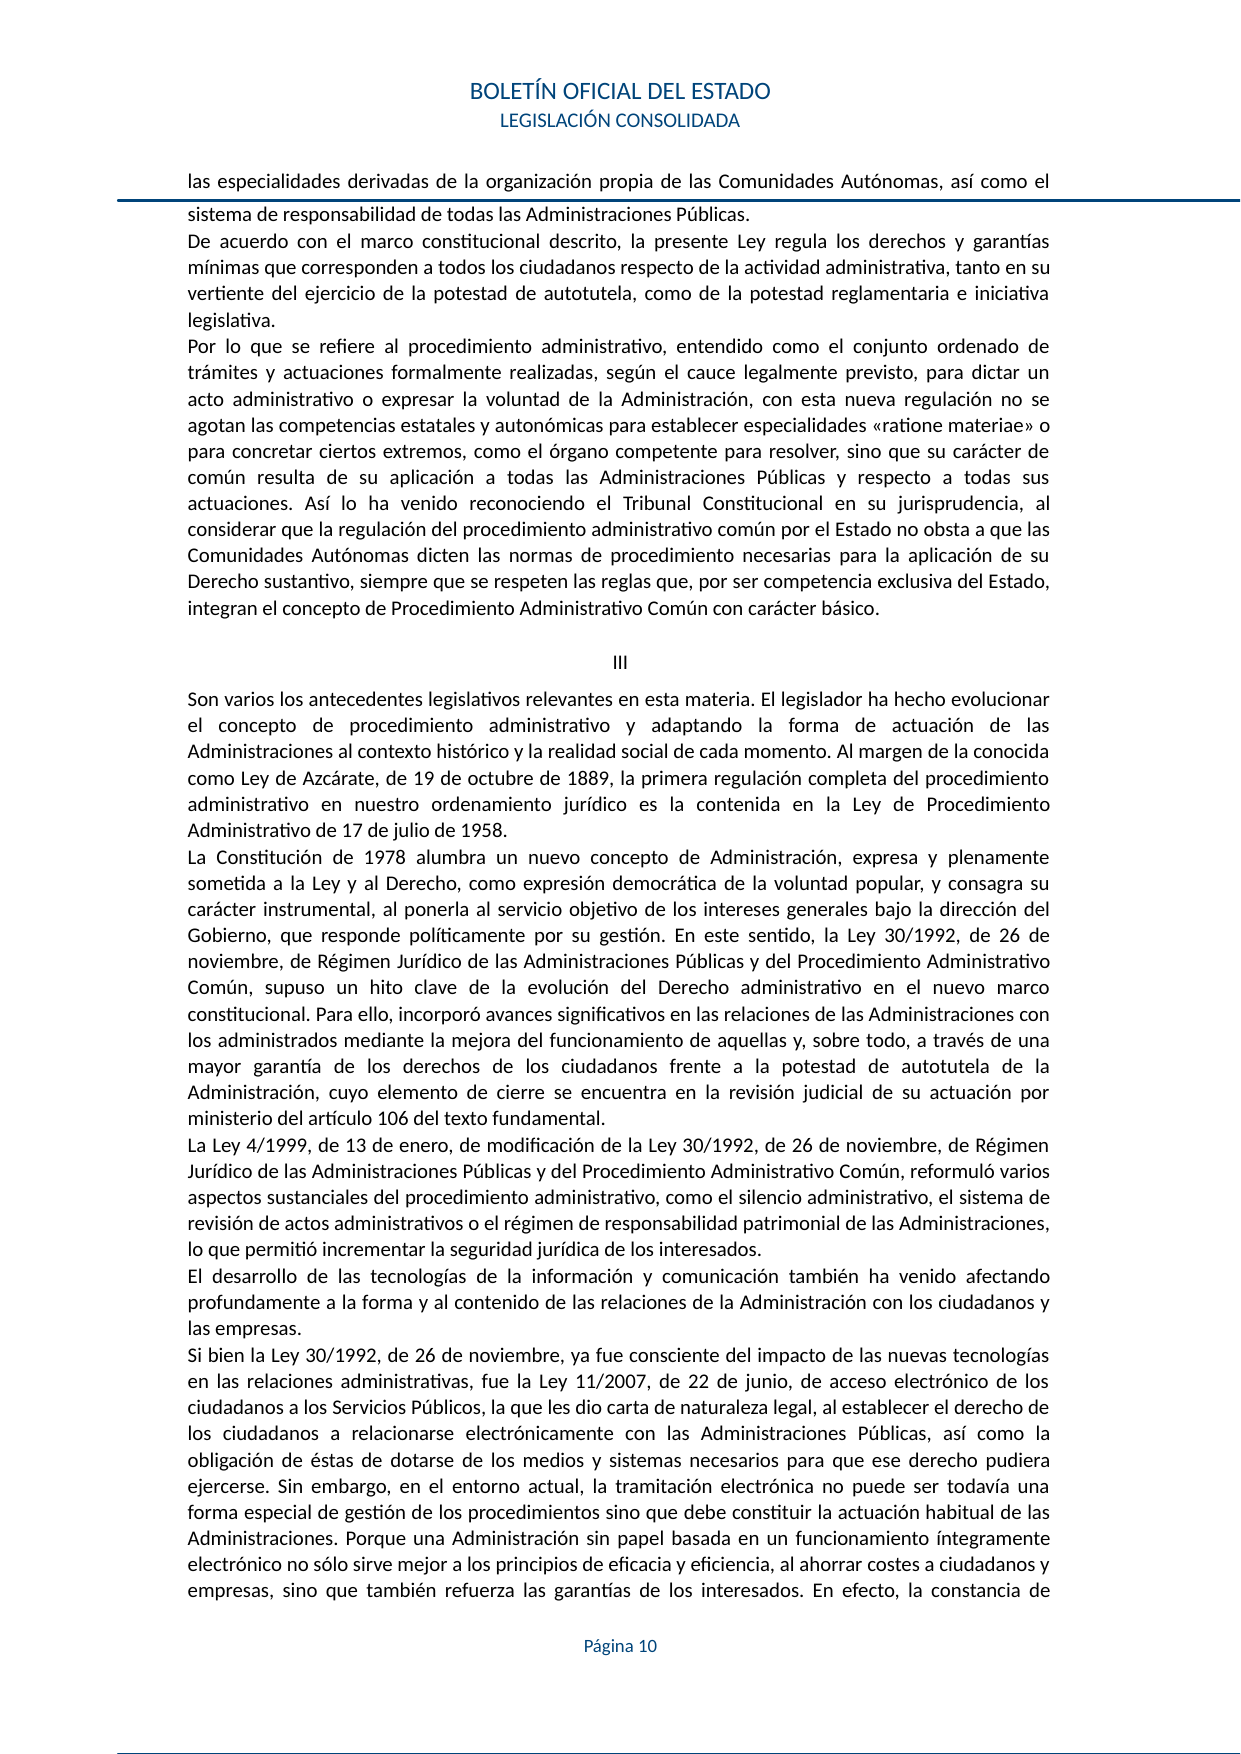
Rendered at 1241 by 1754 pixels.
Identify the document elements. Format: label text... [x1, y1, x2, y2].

text Son varios los antecedentes legislativos relevantes en esta materia. El legislador ha hecho evolucionar el concepto de procedimiento administrativo y adaptando la forma de actuación de las Administraciones al contexto histórico y la realidad social de cada momento. Al margen de la conocida como Ley de Azcárate, de 19 de octubre de 1889, la primera regulación completa del procedimiento administrativo en nuestro ordenamiento jurídico es la contenida en la Ley de Procedimiento Administrativo de 17 de julio de 1958. [187, 686, 1051, 843]
text El desarrollo de las tecnologías de la información y comunicación también ha venido afectando profundamente a la forma y al contenido de las relaciones de la Administración con los ciudadanos y las empresas. [187, 1263, 1051, 1341]
text III [213, 649, 1027, 675]
text La Constitución de 1978 alumbra un nuevo concepto de Administración, expresa y plenamente sometida a la Ley y al Derecho, como expresión democrática de la voluntad popular, y consagra su carácter instrumental, al ponerla al servicio objetivo de los intereses generales bajo la dirección del Gobierno, que responde políticamente por su gestión. En este sentido, la Ley 30/1992, de 26 de noviembre, de Régimen Jurídico de las Administraciones Públicas y del Procedimiento Administrativo Común, supuso un hito clave de la evolución del Derecho administrativo en el nuevo marco constitucional. Para ello, incorporó avances significativos en las relaciones de las Administraciones con los administrados mediante la mejora del funcionamiento de aquellas y, sobre todo, a través de una mayor garantía de los derechos de los ciudadanos frente a la potestad de autotutela de la Administración, cuyo elemento de cierre se encuentra en la revisión judicial de su actuación por ministerio del artículo 106 del texto fundamental. [187, 844, 1051, 1131]
text La Ley 4/1999, de 13 de enero, de modificación de la Ley 30/1992, de 26 de noviembre, de Régimen Jurídico de las Administraciones Públicas y del Procedimiento Administrativo Común, reformuló varios aspectos sustanciales del procedimiento administrativo, como el silencio administrativo, el sistema de revisión de actos administrativos o el régimen de responsabilidad patrimonial de las Administraciones, lo que permitió incrementar la seguridad jurídica de los interesados. [187, 1132, 1051, 1262]
text Por lo que se refiere al procedimiento administrativo, entendido como el conjunto ordenado de trámites y actuaciones formalmente realizadas, según el cauce legalmente previsto, para dictar un acto administrativo o expresar la voluntad de la Administración, con esta nueva regulación no se agotan las competencias estatales y autonómicas para establecer especialidades «ratione materiae» o para concretar ciertos extremos, como el órgano competente para resolver, sino que su carácter de común resulta de su aplicación a todas las Administraciones Públicas y respecto a todas sus actuaciones. Así lo ha venido reconociendo el Tribunal Constitucional en su jurisprudencia, al considerar que la regulación del procedimiento administrativo común por el Estado no obsta a que las Comunidades Autónomas dicten las normas de procedimiento necesarias para la aplicación de su Derecho sustantivo, siempre que se respeten las reglas que, por ser competencia exclusiva del Estado, integran el concepto de Procedimiento Administrativo Común con carácter básico. [187, 333, 1051, 620]
text Si bien la Ley 30/1992, de 26 de noviembre, ya fue consciente del impacto de las nuevas tecnologías en las relaciones administrativas, fue la Ley 11/2007, de 22 de junio, de acceso electrónico de los ciudadanos a los Servicios Públicos, la que les dio carta de naturaleza legal, al establecer el derecho de los ciudadanos a relacionarse electrónicamente con las Administraciones Públicas, así como la obligación de éstas de dotarse de los medios y sistemas necesarios para que ese derecho pudiera ejercerse. Sin embargo, en el entorno actual, la tramitación electrónica no puede ser todavía una forma especial de gestión de los procedimientos sino que debe constituir la actuación habitual de las Administraciones. Porque una Administración sin papel basada en un funcionamiento íntegramente electrónico no sólo sirve mejor a los principios de eficacia y eficiencia, al ahorrar costes a ciudadanos y empresas, sino que también refuerza las garantías de los interesados. En efecto, la constancia de [187, 1342, 1051, 1603]
text las especialidades derivadas de la organización propia de las Comunidades Autónomas, así como el [187, 168, 1051, 199]
text sistema de responsabilidad de todas las Administraciones Públicas. [187, 202, 1051, 227]
text De acuerdo con el marco constitucional descrito, la presente Ley regula los derechos y garantías mínimas que corresponden a todos los ciudadanos respecto de la actividad administrativa, tanto en su vertiente del ejercicio de la potestad de autotutela, como de la potestad reglamentaria e iniciativa legislativa. [187, 228, 1051, 332]
